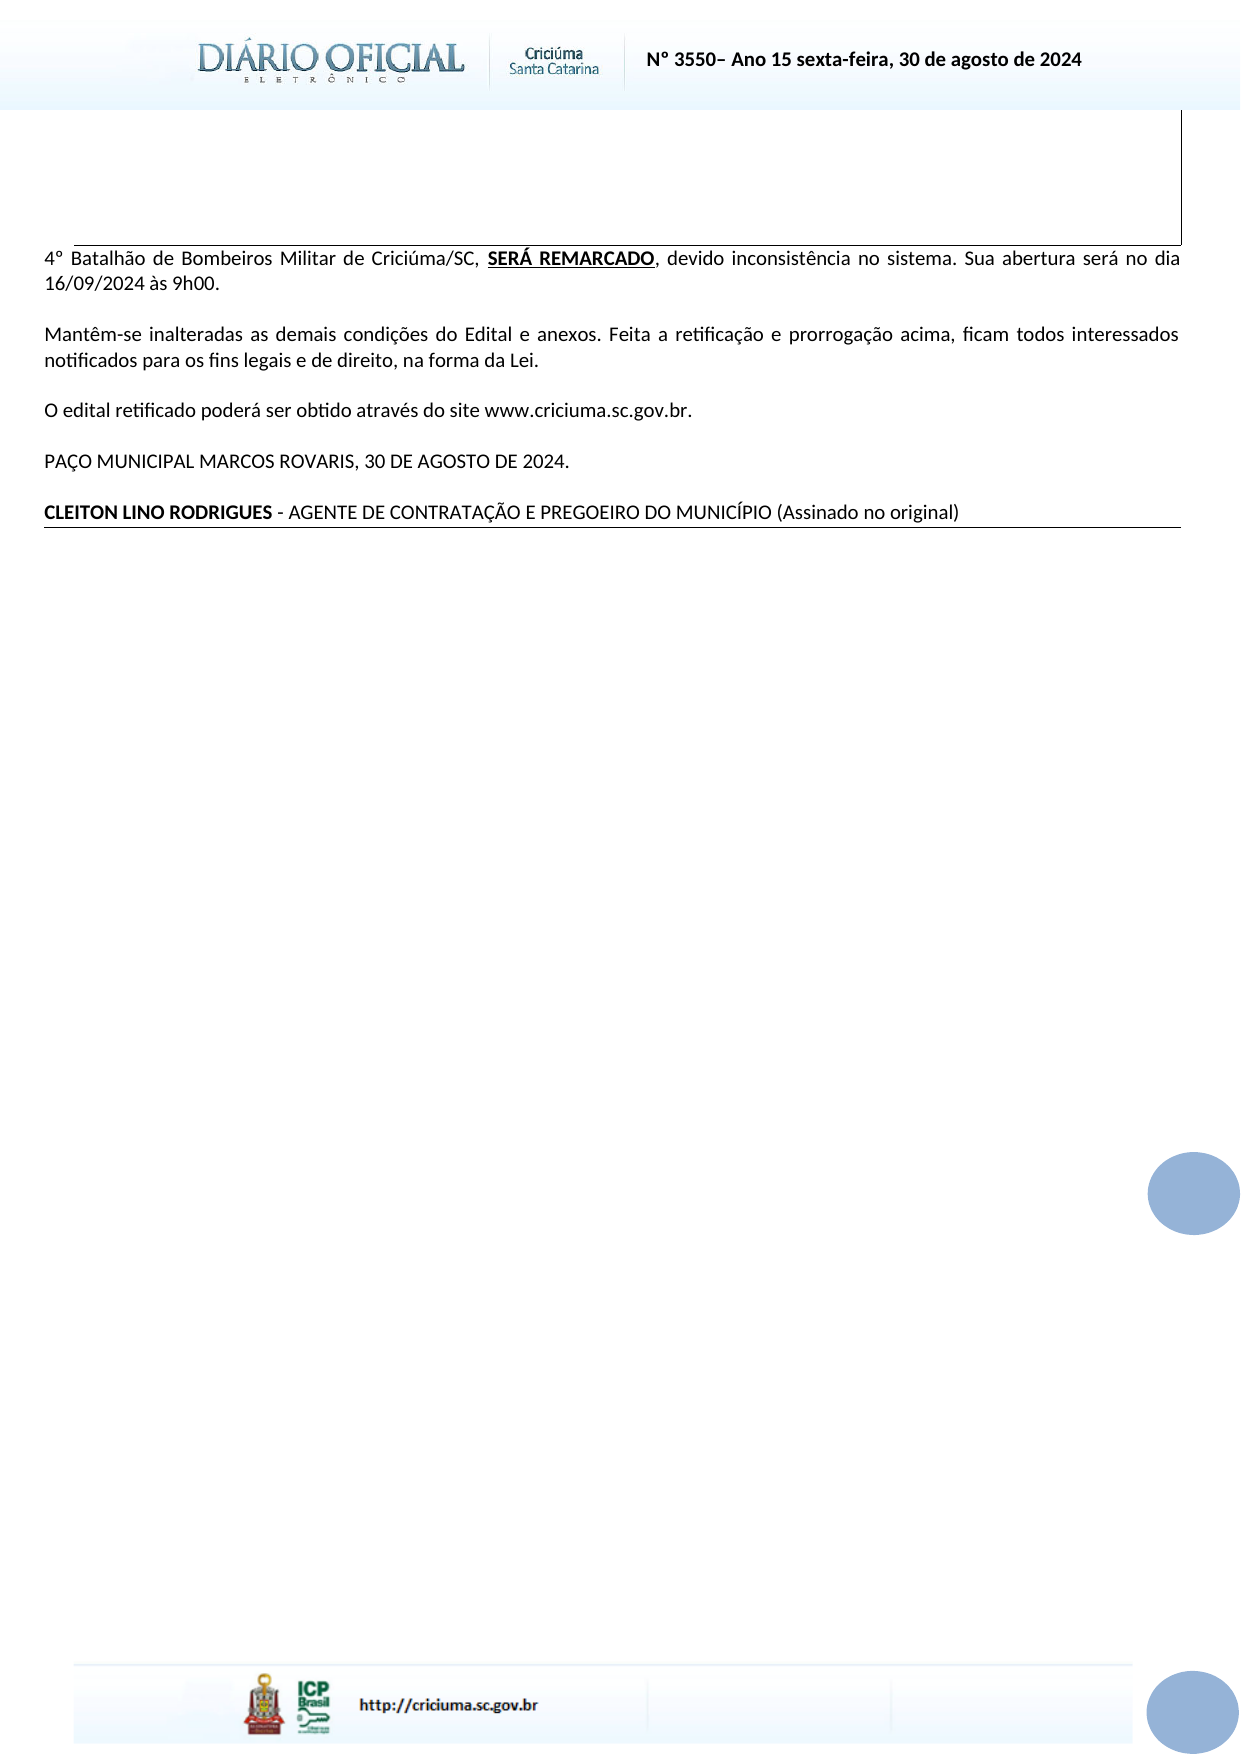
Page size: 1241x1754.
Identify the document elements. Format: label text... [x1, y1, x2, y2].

text 4º Batalhão de Bombeiros Militar de Criciúma/SC, SERÁ REMARCADO, devido inconsistência no sistema. Sua abertura será no dia 16/09/2024 às 9h00. [44, 245, 1181, 296]
text O edital retificado poderá ser obtido através do site www.criciuma.sc.gov.br. [44, 398, 1181, 423]
text Mantêm-se inalteradas as demais condições do Edital e anexos. Feita a retificação e prorrogação acima, ficam todos interessados notificados para os fins legais e de direito, na forma da Lei. [44, 321, 1181, 372]
text PAÇO MUNICIPAL MARCOS ROVARIS, 30 DE AGOSTO DE 2024. [44, 448, 1181, 474]
text CLEITON LINO RODRIGUES - AGENTE DE CONTRATAÇÃO E PREGOEIRO DO MUNICÍPIO (Assinado no original) [44, 499, 1181, 527]
